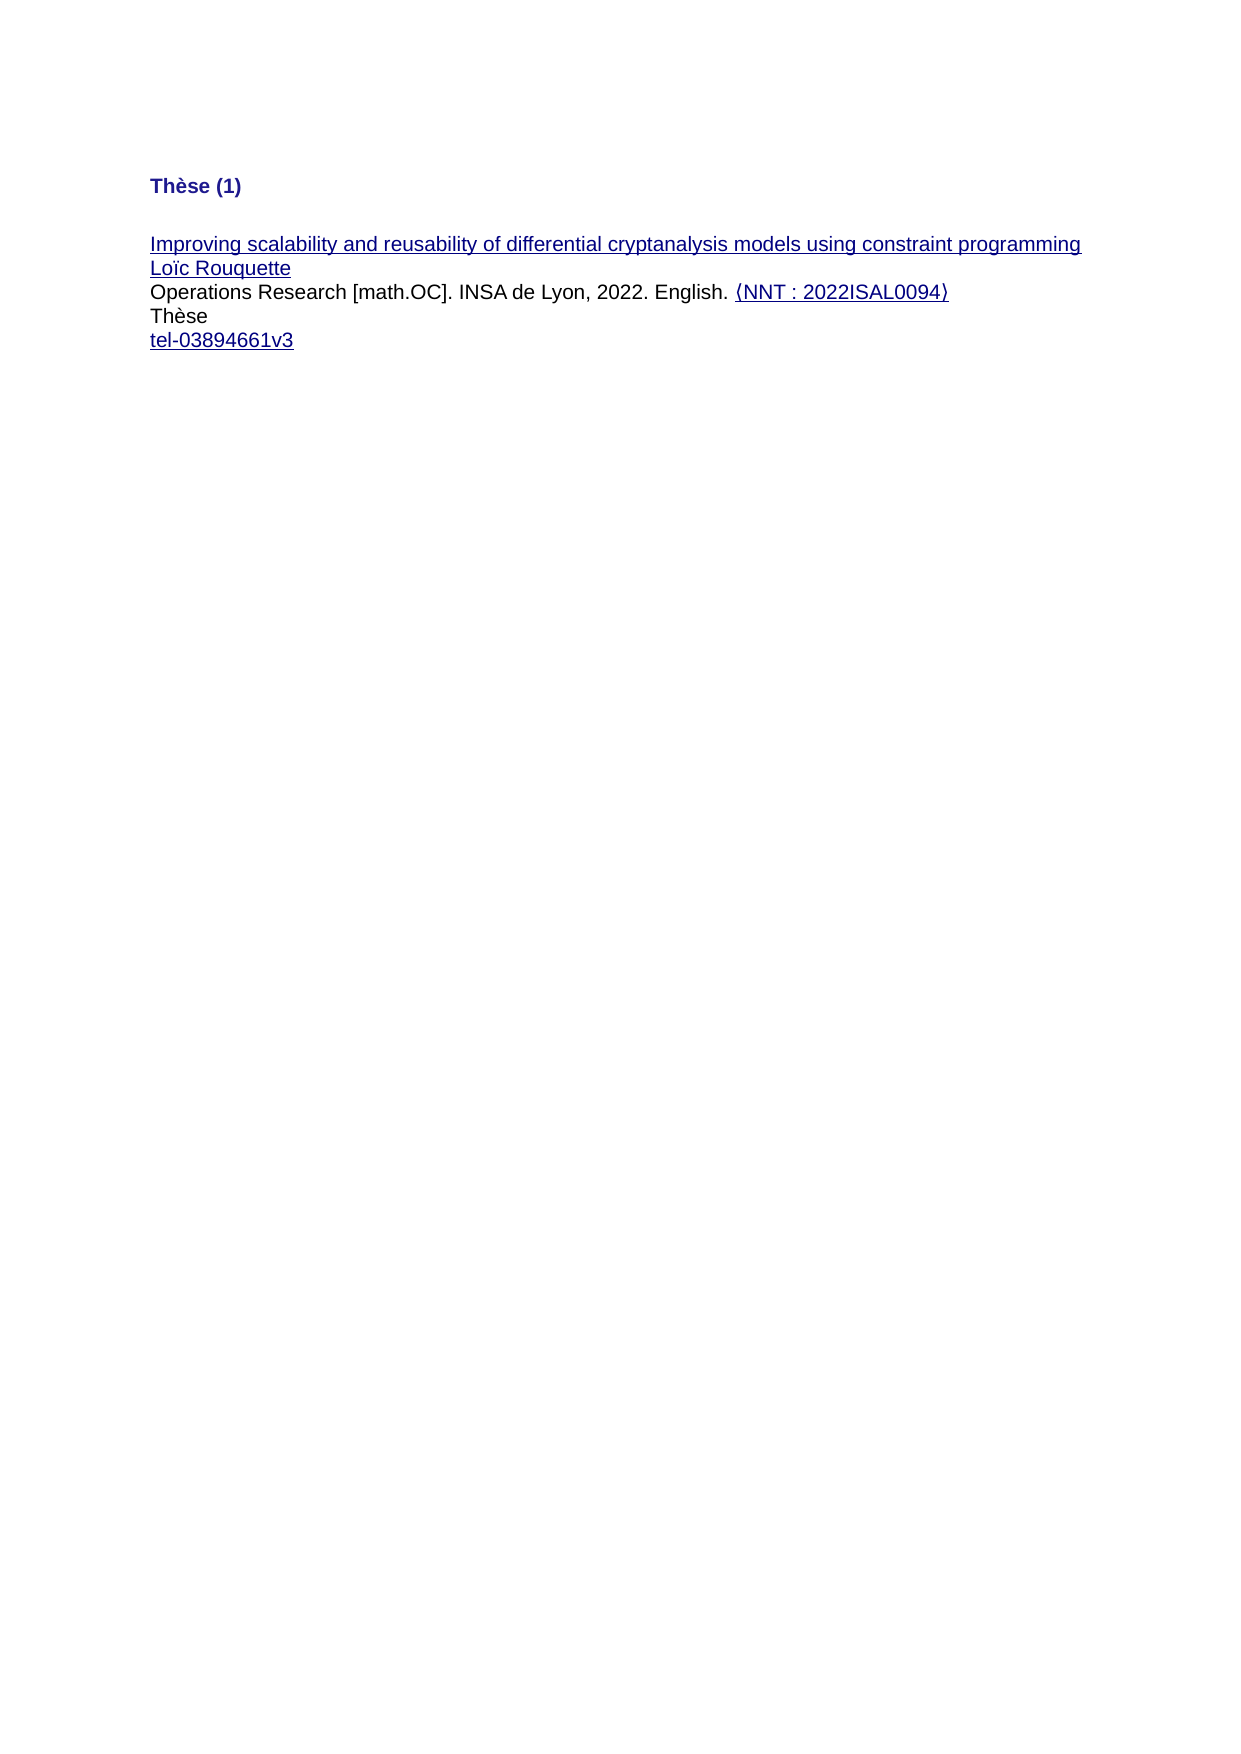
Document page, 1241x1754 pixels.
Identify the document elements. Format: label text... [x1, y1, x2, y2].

subtitle Thèse (1) [150, 174, 1090, 198]
table_header Improving scalability and reusability of differential cryptanalysis models using constraint programming Loïc Rouquette Operations Research [math.OC]. INSA de Lyon, 2022. English. ⟨NNT : 2022ISAL0094⟩ Thèse tel-03894661v3 [150, 232, 1090, 352]
